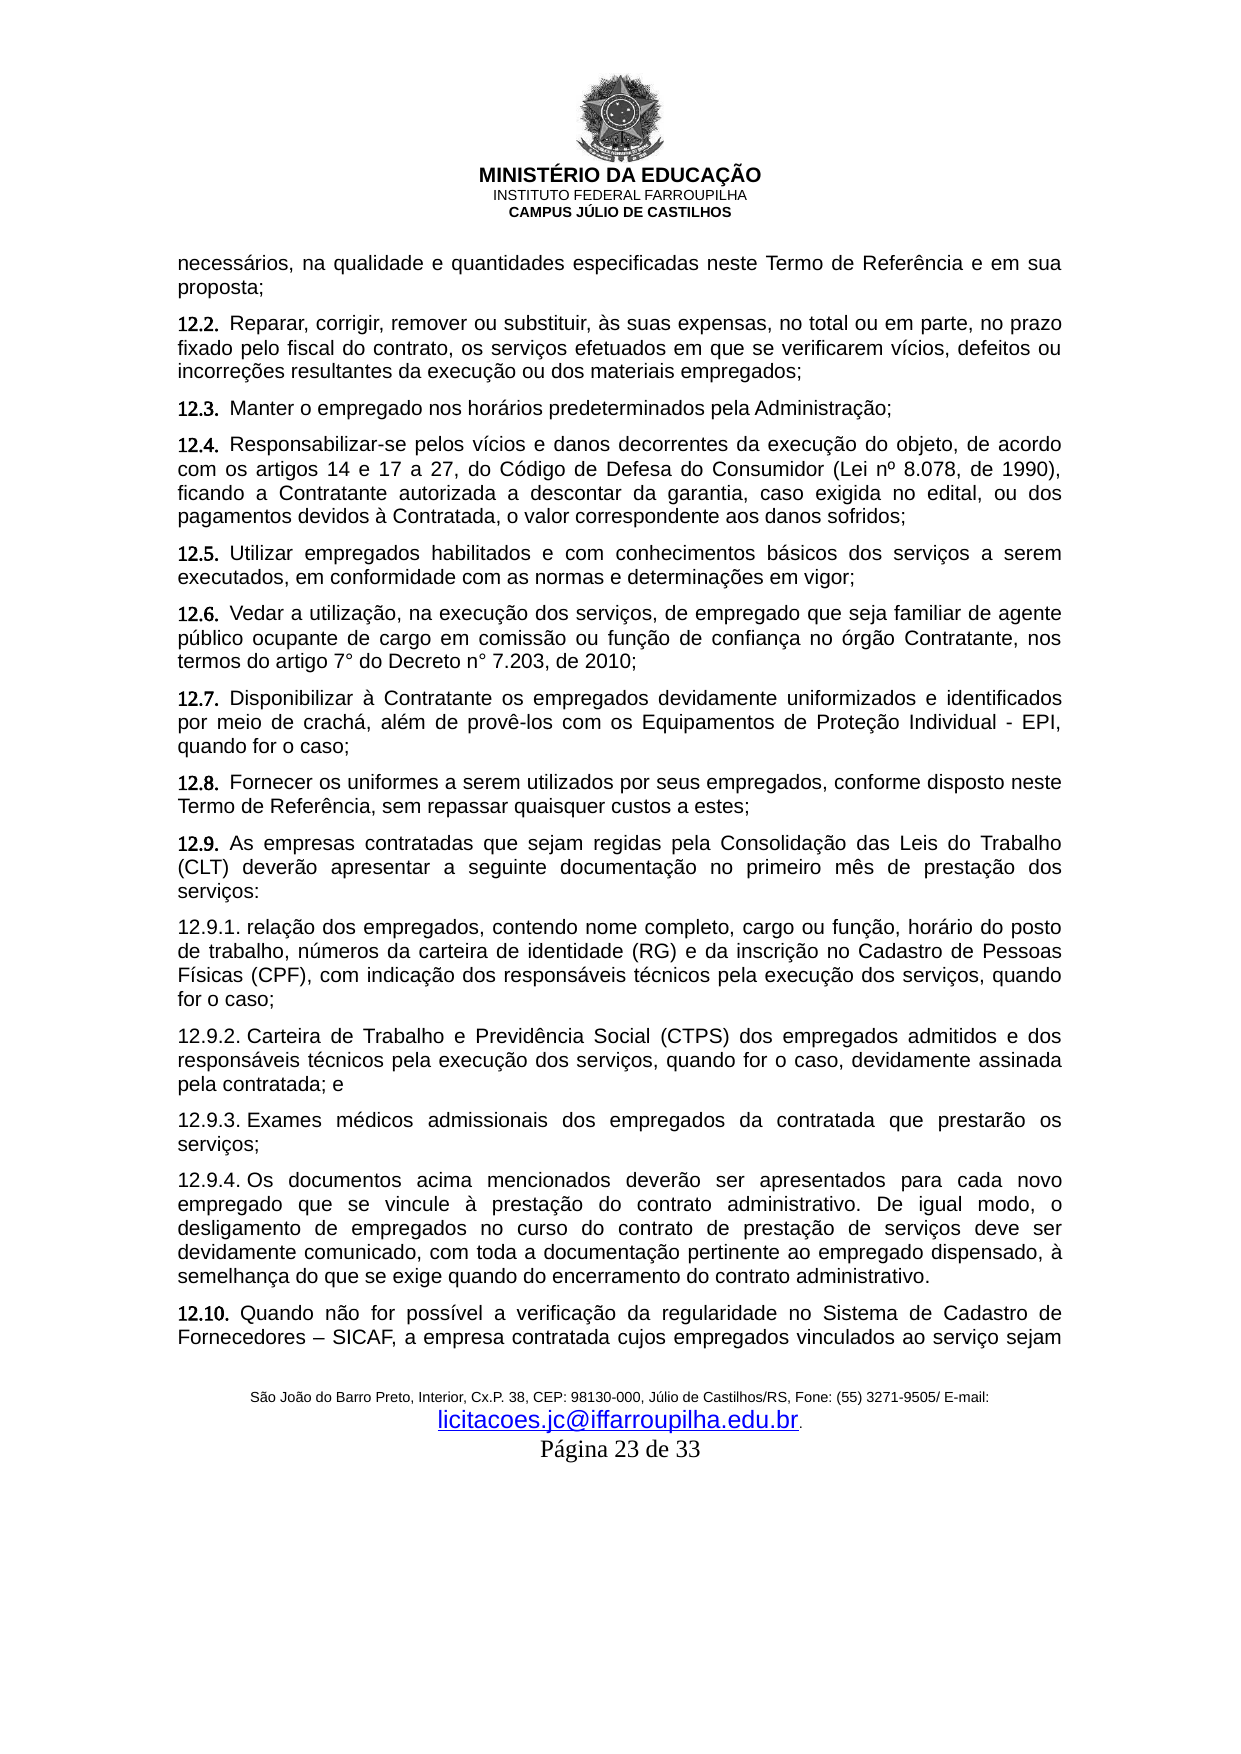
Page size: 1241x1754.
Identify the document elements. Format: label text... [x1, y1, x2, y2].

list Fornecer os uniformes a serem utilizados por seus empregados, conforme disposto neste Termo de Referência, sem repassar quaisquer custos a estes; [177, 770, 1063, 818]
list Exames médicos admissionais dos empregados da contratada que prestarão os serviços; [177, 1108, 1063, 1156]
list Quando não for possível a verificação da regularidade no Sistema de Cadastro de Fornecedores – SICAF, a empresa contratada cujos empregados vinculados ao serviço sejam [177, 1301, 1063, 1349]
list Utilizar empregados habilitados e com conhecimentos básicos dos serviços a serem executados, em conformidade com as normas e determinações em vigor; [177, 541, 1063, 589]
list Responsabilizar-se pelos vícios e danos decorrentes da execução do objeto, de acordo com os artigos 14 e 17 a 27, do Código de Defesa do Consumidor (Lei nº 8.078, de 1990), ficando a Contratante autorizada a descontar da garantia, caso exigida no edital, ou dos pagamentos devidos à Contratada, o valor correspondente aos danos sofridos; [177, 432, 1063, 528]
list As empresas contratadas que sejam regidas pela Consolidação das Leis do Trabalho (CLT) deverão apresentar a seguinte documentação no primeiro mês de prestação dos serviços: [177, 831, 1063, 903]
list relação dos empregados, contendo nome completo, cargo ou função, horário do posto de trabalho, números da carteira de identidade (RG) e da inscrição no Cadastro de Pessoas Físicas (CPF), com indicação dos responsáveis técnicos pela execução dos serviços, quando for o caso; [177, 915, 1063, 1011]
list Manter o empregado nos horários predeterminados pela Administração; [177, 396, 1063, 420]
list Reparar, corrigir, remover ou substituir, às suas expensas, no total ou em parte, no prazo fixado pelo fiscal do contrato, os serviços efetuados em que se verificarem vícios, defeitos ou incorreções resultantes da execução ou dos materiais empregados; [177, 311, 1063, 383]
list Disponibilizar à Contratante os empregados devidamente uniformizados e identificados por meio de crachá, além de provê-los com os Equipamentos de Proteção Individual - EPI, quando for o caso; [177, 686, 1063, 758]
list Vedar a utilização, na execução dos serviços, de empregado que seja familiar de agente público ocupante de cargo em comissão ou função de confiança no órgão Contratante, nos termos do artigo 7° do Decreto n° 7.203, de 2010; [177, 601, 1063, 673]
list necessários, na qualidade e quantidades especificadas neste Termo de Referência e em sua proposta; [177, 251, 1063, 299]
list Os documentos acima mencionados deverão ser apresentados para cada novo empregado que se vincule à prestação do contrato administrativo. De igual modo, o desligamento de empregados no curso do contrato de prestação de serviços deve ser devidamente comunicado, com toda a documentação pertinente ao empregado dispensado, à semelhança do que se exige quando do encerramento do contrato administrativo. [177, 1168, 1063, 1288]
list Carteira de Trabalho e Previdência Social (CTPS) dos empregados admitidos e dos responsáveis técnicos pela execução dos serviços, quando for o caso, devidamente assinada pela contratada; e [177, 1023, 1063, 1095]
